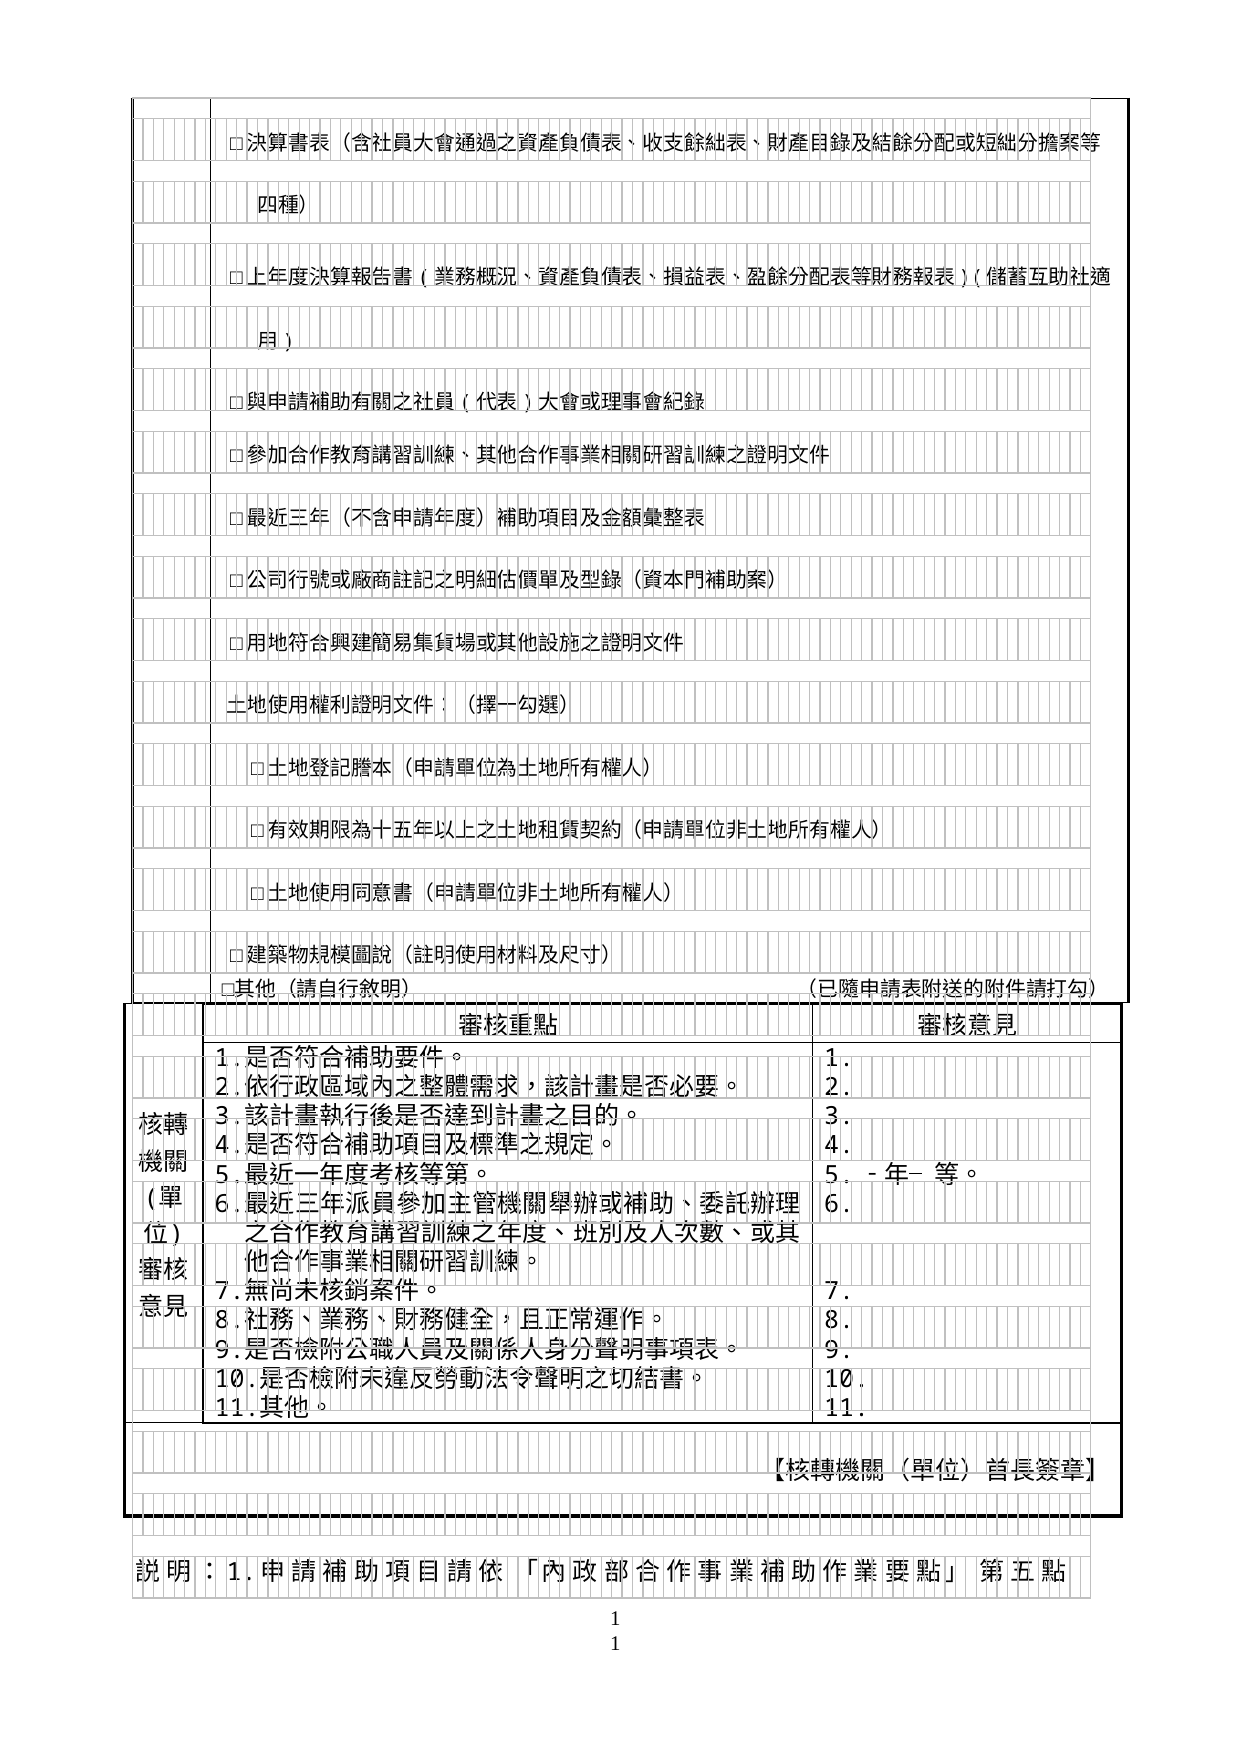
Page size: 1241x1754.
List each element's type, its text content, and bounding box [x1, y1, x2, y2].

table_cell 附 件 [206, 432, 210, 472]
table_cell 【核轉機關（單位）首長簽章】 [404, 1432, 413, 1472]
table_cell 【核轉機關（單位）首長簽章】 [341, 1432, 351, 1472]
table_cell 【核轉機關（單位）首長簽章】 [216, 1432, 226, 1472]
table_cell 【核轉機關（單位）首長簽章】 [873, 1432, 882, 1472]
table_cell 附 件 [134, 307, 142, 347]
table_header 審核意見 [852, 1005, 861, 1035]
table_cell 附 件 [154, 932, 163, 972]
table_cell 【核轉機關（單位）首長簽章】 [466, 1432, 476, 1472]
table_cell 附 件 [196, 869, 205, 910]
table_cell 【核轉機關（單位）首長簽章】 [498, 1432, 507, 1472]
table_cell 附 件 [206, 119, 210, 160]
table_header 核轉機關(單位)審核意見 [133, 1036, 202, 1056]
table_cell 附 件 [206, 682, 210, 722]
table_cell 附 件 [164, 119, 174, 160]
table_header 審核重點 [279, 1005, 288, 1035]
table_cell 附 件 [154, 744, 163, 785]
table_cell 附 件 [196, 182, 205, 222]
table_cell 【核轉機關（單位）首長簽章】 [126, 1423, 132, 1514]
table_cell 附 件 [196, 744, 205, 785]
table_header 核轉機關(單位)審核意見 [144, 1182, 153, 1222]
table_cell □申請補助計畫書 登記證明文件(影本)：(擇一勾選) □成立登記證（新成立未滿一年者） □變更登記證：最近一次變更登記（成立一年以上者） □立案證書 □上年度業務報告書（含社務、業務及財務報告） □決算書表（含社員大會通過之資產負債表、收支餘絀表、財產目錄及結餘分配或短絀分擔案等四種） □上年度決算報告書(業務概況、資產負債表、損益表、盈餘分配表等財務報表)(儲蓄互助社適用) □與申請補助有關之社員(代表)大會或理事會紀錄 □參加合作教育講習訓練、其他合作事業相關研習訓練之證明文件 □最近三年（不含申請年度）補助項目及金額彙整表 □公司行號或廠商註記之明細估價單及型錄（資本門補助案） □用地符合興建簡易集貨場或其他設施之證明文件 土地使用權利證明文件：（擇一勾選） □土地登記謄本（申請單位為土地所有權人） □有效期限為十五年以上之土地租賃契約（申請單位非土地所有權人） □土地使用同意書（申請單位非土地所有權人） □建築物規模圖說（註明使用材料及尺寸） □其他（請自行敘明） （已隨申請表附送的附件請打勾） [211, 474, 1090, 493]
table_cell 【核轉機關（單位）首長簽章】 [612, 1432, 621, 1472]
table_header 審核意見 [831, 1005, 840, 1035]
table_header 審核重點 [216, 1005, 226, 1035]
table_cell 附 件 [144, 682, 153, 722]
table_cell 【核轉機關（單位）首長簽章】 [164, 1432, 174, 1472]
table_cell 【核轉機關（單位）首長簽章】 [133, 1474, 1090, 1493]
table_cell 【核轉機關（單位）首長簽章】 [810, 1432, 819, 1472]
table_cell 【核轉機關（單位）首長簽章】 [560, 1432, 569, 1472]
table_header 審核重點 [498, 1018, 507, 1034]
table_header 審核意見 [862, 1005, 871, 1035]
table_cell 附 件 [175, 494, 184, 535]
table_cell 附 件 [175, 619, 184, 660]
table_cell 附 件 [134, 99, 210, 118]
table_header 審核重點 [769, 1005, 778, 1035]
table_cell 附 件 [164, 369, 174, 410]
table_cell 1.是否符合補助要件。 2.依行政區域內之整體需求，該計畫是否必要。 3.該計畫執行後是否達到計畫之目的。 4.是否符合補助項目及標準之規定。 5.最近一年度考核等第。 6.最近三年派員參加主管機關舉辦或補助、委託辦理之合作教育講習訓練之年度、班別及人次數、或其他合作事業相關研習訓練。 7.無尚未核銷案件。 8.社務、業務、財務健全，且正常運作。 9.是否檢附公職人員及關係人身分聲明事項表。 10.是否檢附未違反勞動法令聲明之切結書。 11.其他。 [204, 1411, 812, 1422]
table_cell 【核轉機關（單位）首長簽章】 [383, 1432, 392, 1472]
table_header 審核意見 [935, 1005, 944, 1035]
table_header 審核重點 [612, 1005, 621, 1035]
table_header 審核重點 [706, 1005, 715, 1035]
table_header 審核意見 [987, 1005, 996, 1035]
table_header 審核重點 [446, 1005, 455, 1035]
table_header 核轉機關(單位)審核意見 [133, 1224, 149, 1243]
table_cell 附 件 [154, 494, 163, 535]
table_header 審核重點 [539, 1005, 549, 1035]
text 説明：1.申請補助項目請依「內政部合作事業補助作業要點」第五點補助項目及標準填列。 [133, 1536, 1090, 1556]
table_header 審核重點 [560, 1005, 569, 1035]
table_cell 附 件 [134, 974, 210, 993]
table_cell 附 件 [144, 807, 153, 847]
table_header 審核意見 [894, 1005, 903, 1035]
table_header 核轉機關(單位)審核意見 [133, 1411, 202, 1422]
table_header 審核意見 [1060, 1005, 1069, 1035]
table_cell 附 件 [144, 744, 153, 785]
table_cell 附 件 [144, 869, 153, 910]
table_cell 【核轉機關（單位）首長簽章】 [248, 1432, 257, 1472]
table_cell 附 件 [185, 932, 194, 972]
table_cell 1. 2. 3. 4. 5. ╴年╴等。 6. 7. 8. 9. 10. 11. [813, 1099, 1090, 1118]
table_header 審核意見 [873, 1005, 882, 1035]
table_cell 附 件 [206, 494, 210, 535]
table_header 核轉機關(單位)審核意見 [164, 1309, 174, 1347]
table_header 審核重點 [748, 1005, 757, 1035]
table_cell □申請補助計畫書 登記證明文件(影本)：(擇一勾選) □成立登記證（新成立未滿一年者） □變更登記證：最近一次變更登記（成立一年以上者） □立案證書 □上年度業務報告書（含社務、業務及財務報告） □決算書表（含社員大會通過之資產負債表、收支餘絀表、財產目錄及結餘分配或短絀分擔案等四種） □上年度決算報告書(業務概況、資產負債表、損益表、盈餘分配表等財務報表)(儲蓄互助社適用) □與申請補助有關之社員(代表)大會或理事會紀錄 □參加合作教育講習訓練、其他合作事業相關研習訓練之證明文件 □最近三年（不含申請年度）補助項目及金額彙整表 □公司行號或廠商註記之明細估價單及型錄（資本門補助案） □用地符合興建簡易集貨場或其他設施之證明文件 土地使用權利證明文件：（擇一勾選） □土地登記謄本（申請單位為土地所有權人） □有效期限為十五年以上之土地租賃契約（申請單位非土地所有權人） □土地使用同意書（申請單位非土地所有權人） □建築物規模圖說（註明使用材料及尺寸） □其他（請自行敘明） （已隨申請表附送的附件請打勾） [211, 411, 1090, 431]
table_cell 附 件 [134, 994, 142, 1002]
table_cell 附 件 [134, 474, 210, 493]
table_cell 附 件 [175, 432, 184, 472]
table_header 核轉機關(單位)審核意見 [175, 1129, 184, 1160]
table_header 審核重點 [321, 1005, 330, 1035]
table_cell 【核轉機關（單位）首長簽章】 [654, 1432, 663, 1472]
table_cell 附 件 [134, 182, 142, 222]
table_cell 【核轉機關（單位）首長簽章】 [779, 1432, 788, 1472]
table_cell 【核轉機關（單位）首長簽章】 [706, 1432, 715, 1472]
table_header 審核重點 [466, 1005, 476, 1015]
table_cell 【核轉機關（單位）首長簽章】 [633, 1432, 642, 1472]
table_cell 附 件 [154, 182, 163, 222]
table_header 審核意見 [956, 1018, 965, 1032]
table_cell 附 件 [206, 744, 210, 785]
table_cell 【核轉機關（單位）首長簽章】 [935, 1432, 944, 1472]
table_cell 【核轉機關（單位）首長簽章】 [279, 1432, 288, 1472]
table_cell 【核轉機關（單位）首長簽章】 [956, 1432, 965, 1472]
table_header 核轉機關(單位)審核意見 [175, 1224, 202, 1243]
table_header 審核重點 [602, 1005, 611, 1035]
table_header 核轉機關(單位)審核意見 [164, 1244, 174, 1285]
table_header 核轉機關(單位)審核意見 [133, 1244, 142, 1285]
table_cell 【核轉機關（單位）首長簽章】 [852, 1432, 861, 1472]
table_cell □申請補助計畫書 登記證明文件(影本)：(擇一勾選) □成立登記證（新成立未滿一年者） □變更登記證：最近一次變更登記（成立一年以上者） □立案證書 □上年度業務報告書（含社務、業務及財務報告） □決算書表（含社員大會通過之資產負債表、收支餘絀表、財產目錄及結餘分配或短絀分擔案等四種） □上年度決算報告書(業務概況、資產負債表、損益表、盈餘分配表等財務報表)(儲蓄互助社適用) □與申請補助有關之社員(代表)大會或理事會紀錄 □參加合作教育講習訓練、其他合作事業相關研習訓練之證明文件 □最近三年（不含申請年度）補助項目及金額彙整表 □公司行號或廠商註記之明細估價單及型錄（資本門補助案） □用地符合興建簡易集貨場或其他設施之證明文件 土地使用權利證明文件：（擇一勾選） □土地登記謄本（申請單位為土地所有權人） □有效期限為十五年以上之土地租賃契約（申請單位非土地所有權人） □土地使用同意書（申請單位非土地所有權人） □建築物規模圖說（註明使用材料及尺寸） □其他（請自行敘明） （已隨申請表附送的附件請打勾） [211, 974, 1090, 993]
table_header 核轉機關(單位)審核意見 [154, 1119, 163, 1160]
table_cell 附 件 [185, 307, 194, 347]
table_cell 附 件 [206, 307, 210, 347]
table_cell 附 件 [185, 682, 194, 722]
table_cell 附 件 [206, 869, 210, 910]
table_cell 附 件 [175, 119, 184, 160]
table_header 審核意見 [1050, 1005, 1059, 1035]
table_header 審核重點 [477, 1005, 486, 1035]
table_header 審核重點 [404, 1005, 413, 1035]
table_cell 附 件 [185, 369, 194, 410]
table_cell 附 件 [134, 286, 210, 306]
table_cell 【核轉機關（單位）首長簽章】 [696, 1432, 705, 1472]
table_header 審核重點 [435, 1005, 444, 1035]
table_header 審核重點 [727, 1005, 736, 1035]
table_cell 【核轉機關（單位）首長簽章】 [519, 1432, 528, 1472]
table_cell 附 件 [134, 349, 210, 368]
table_cell 附 件 [134, 432, 142, 472]
table_header 核轉機關(單位)審核意見 [164, 1004, 174, 1035]
table_cell 附 件 [196, 494, 205, 535]
table_header 審核重點 [383, 1005, 392, 1035]
table_cell 附 件 [175, 682, 184, 722]
table_header 審核意見 [1029, 1005, 1038, 1035]
table_header 審核意見 [1039, 1005, 1049, 1035]
table_header 核轉機關(單位)審核意見 [185, 1004, 194, 1035]
table_cell 【核轉機關（單位）首長簽章】 [310, 1432, 319, 1472]
table_header 核轉機關(單位)審核意見 [133, 1349, 202, 1368]
table_cell 【核轉機關（單位）首長簽章】 [644, 1432, 653, 1472]
table_header 審核意見 [1091, 1005, 1120, 1041]
table_cell 【核轉機關（單位）首長簽章】 [883, 1432, 892, 1472]
table_cell 附 件 [206, 807, 210, 847]
table_header 審核重點 [414, 1005, 424, 1035]
table_cell 附 件 [154, 432, 163, 472]
table_header 審核意見 [998, 1005, 1007, 1014]
table_header 核轉機關(單位)審核意見 [144, 1004, 153, 1035]
table_cell 【核轉機關（單位）首長簽章】 [769, 1432, 778, 1472]
table_cell 【核轉機關（單位）首長簽章】 [133, 1423, 1090, 1431]
table_cell 附 件 [175, 557, 184, 597]
table_cell 【核轉機關（單位）首長簽章】 [1081, 1432, 1090, 1472]
table_cell 【核轉機關（單位）首長簽章】 [914, 1432, 924, 1465]
table_cell 1. 2. 3. 4. 5. ╴年╴等。 6. 7. 8. 9. 10. 11. [813, 1161, 1090, 1181]
table_cell 附 件 [196, 807, 205, 847]
table_header 核轉機關(單位)審核意見 [185, 1182, 194, 1222]
table_cell 附 件 [164, 432, 174, 472]
table_cell 1. 2. 3. 4. 5. ╴年╴等。 6. 7. 8. 9. 10. 11. [813, 1043, 1090, 1056]
table_header 審核意見 [904, 1005, 913, 1035]
table_cell 【核轉機關（單位）首長簽章】 [185, 1432, 194, 1472]
table_cell 【核轉機關（單位）首長簽章】 [373, 1432, 382, 1472]
table_cell 附 件 [134, 724, 210, 743]
table_header 審核重點 [758, 1005, 767, 1035]
table_header 審核重點 [206, 1005, 215, 1035]
table_cell 1.是否符合補助要件。 2.依行政區域內之整體需求，該計畫是否必要。 3.該計畫執行後是否達到計畫之目的。 4.是否符合補助項目及標準之規定。 5.最近一年度考核等第。 6.最近三年派員參加主管機關舉辦或補助、委託辦理之合作教育講習訓練之年度、班別及人次數、或其他合作事業相關研習訓練。 7.無尚未核銷案件。 8.社務、業務、財務健全，且正常運作。 9.是否檢附公職人員及關係人身分聲明事項表。 10.是否檢附未違反勞動法令聲明之切結書。 11.其他。 [204, 1043, 812, 1056]
table_cell 【核轉機關（單位）首長簽章】 [154, 1432, 163, 1472]
table_cell 附 件 [206, 244, 210, 285]
table_cell □申請補助計畫書 登記證明文件(影本)：(擇一勾選) □成立登記證（新成立未滿一年者） □變更登記證：最近一次變更登記（成立一年以上者） □立案證書 □上年度業務報告書（含社務、業務及財務報告） □決算書表（含社員大會通過之資產負債表、收支餘絀表、財產目錄及結餘分配或短絀分擔案等四種） □上年度決算報告書(業務概況、資產負債表、損益表、盈餘分配表等財務報表)(儲蓄互助社適用) □與申請補助有關之社員(代表)大會或理事會紀錄 □參加合作教育講習訓練、其他合作事業相關研習訓練之證明文件 □最近三年（不含申請年度）補助項目及金額彙整表 □公司行號或廠商註記之明細估價單及型錄（資本門補助案） □用地符合興建簡易集貨場或其他設施之證明文件 土地使用權利證明文件：（擇一勾選） □土地登記謄本（申請單位為土地所有權人） □有效期限為十五年以上之土地租賃契約（申請單位非土地所有權人） □土地使用同意書（申請單位非土地所有權人） □建築物規模圖說（註明使用材料及尺寸） □其他（請自行敘明） （已隨申請表附送的附件請打勾） [211, 536, 1090, 556]
table_cell 附 件 [185, 182, 194, 222]
table_cell 附 件 [175, 744, 184, 785]
table_cell □申請補助計畫書 登記證明文件(影本)：(擇一勾選) □成立登記證（新成立未滿一年者） □變更登記證：最近一次變更登記（成立一年以上者） □立案證書 □上年度業務報告書（含社務、業務及財務報告） □決算書表（含社員大會通過之資產負債表、收支餘絀表、財產目錄及結餘分配或短絀分擔案等四種） □上年度決算報告書(業務概況、資產負債表、損益表、盈餘分配表等財務報表)(儲蓄互助社適用) □與申請補助有關之社員(代表)大會或理事會紀錄 □參加合作教育講習訓練、其他合作事業相關研習訓練之證明文件 □最近三年（不含申請年度）補助項目及金額彙整表 □公司行號或廠商註記之明細估價單及型錄（資本門補助案） □用地符合興建簡易集貨場或其他設施之證明文件 土地使用權利證明文件：（擇一勾選） □土地登記謄本（申請單位為土地所有權人） □有效期限為十五年以上之土地租賃契約（申請單位非土地所有權人） □土地使用同意書（申請單位非土地所有權人） □建築物規模圖說（註明使用材料及尺寸） □其他（請自行敘明） （已隨申請表附送的附件請打勾） [211, 911, 1090, 931]
table_cell 【核轉機關（單位）首長簽章】 [446, 1432, 455, 1472]
table_header 核轉機關(單位)審核意見 [185, 1244, 194, 1285]
table_cell □申請補助計畫書 登記證明文件(影本)：(擇一勾選) □成立登記證（新成立未滿一年者） □變更登記證：最近一次變更登記（成立一年以上者） □立案證書 □上年度業務報告書（含社務、業務及財務報告） □決算書表（含社員大會通過之資產負債表、收支餘絀表、財產目錄及結餘分配或短絀分擔案等四種） □上年度決算報告書(業務概況、資產負債表、損益表、盈餘分配表等財務報表)(儲蓄互助社適用) □與申請補助有關之社員(代表)大會或理事會紀錄 □參加合作教育講習訓練、其他合作事業相關研習訓練之證明文件 □最近三年（不含申請年度）補助項目及金額彙整表 □公司行號或廠商註記之明細估價單及型錄（資本門補助案） □用地符合興建簡易集貨場或其他設施之證明文件 土地使用權利證明文件：（擇一勾選） □土地登記謄本（申請單位為土地所有權人） □有效期限為十五年以上之土地租賃契約（申請單位非土地所有權人） □土地使用同意書（申請單位非土地所有權人） □建築物規模圖說（註明使用材料及尺寸） □其他（請自行敘明） （已隨申請表附送的附件請打勾） [211, 786, 1090, 806]
table_header 審核意見 [1008, 1005, 1017, 1035]
table_cell 【核轉機關（單位）首長簽章】 [664, 1432, 674, 1472]
table_cell 【核轉機關（單位）首長簽章】 [977, 1432, 986, 1472]
table_header 核轉機關(單位)審核意見 [133, 1369, 142, 1410]
table_cell 附 件 [134, 744, 142, 785]
table_header 審核重點 [498, 1005, 507, 1016]
table_cell 附 件 [134, 619, 142, 660]
table_header 審核意見 [813, 1036, 1090, 1041]
table_header 審核重點 [737, 1005, 746, 1035]
table_header 審核重點 [550, 1005, 559, 1035]
table_cell 附 件 [196, 119, 205, 160]
table_cell 附 件 [134, 869, 142, 910]
table_header 核轉機關(單位)審核意見 [175, 1004, 184, 1035]
table_cell 附 件 [164, 744, 174, 785]
table_header 審核重點 [341, 1005, 351, 1035]
table_cell 附 件 [206, 182, 210, 222]
table_cell 【核轉機關（單位）首長簽章】 [196, 1432, 205, 1472]
table_header 審核意見 [946, 1005, 955, 1035]
table_header 審核重點 [362, 1005, 371, 1035]
table_cell 【核轉機關（單位）首長簽章】 [1060, 1432, 1069, 1472]
table_cell 附 件 [196, 682, 205, 722]
table_cell 附 件 [134, 244, 142, 285]
table_header 審核重點 [373, 1005, 382, 1035]
table_cell 附 件 [196, 369, 205, 410]
table_cell 附 件 [154, 682, 163, 722]
table_cell 附 件 [196, 932, 205, 972]
table_cell 附 件 [164, 807, 174, 847]
table_cell 【核轉機關（單位）首長簽章】 [321, 1432, 330, 1472]
table_cell 附 件 [154, 369, 163, 410]
table_cell 【核轉機關（單位）首長簽章】 [477, 1432, 486, 1472]
table_header 核轉機關(單位)審核意見 [154, 1057, 163, 1097]
table_cell 【核轉機關（單位）首長簽章】 [758, 1432, 767, 1472]
table_header 審核重點 [352, 1005, 361, 1035]
table_header 審核重點 [623, 1005, 632, 1035]
table_header 審核意見 [966, 1005, 976, 1035]
table_cell 附 件 [185, 244, 194, 285]
table_header 審核意見 [956, 1005, 965, 1016]
table_header 審核意見 [1081, 1005, 1090, 1035]
table_cell 附 件 [144, 369, 153, 410]
table_cell 【核轉機關（單位）首長簽章】 [550, 1432, 559, 1472]
table_cell 【核轉機關（單位）首長簽章】 [237, 1432, 246, 1472]
table_cell 【核轉機關（單位）首長簽章】 [716, 1432, 726, 1472]
table_cell 附 件 [144, 619, 153, 660]
table_cell 附 件 [164, 932, 174, 972]
table_header 審核意見 [1071, 1005, 1080, 1035]
table_cell 附 件 [144, 432, 153, 472]
table_header 審核重點 [394, 1005, 403, 1035]
table_header 審核重點 [258, 1005, 267, 1035]
table_cell 【核轉機關（單位）首長簽章】 [1029, 1432, 1038, 1472]
table_header 審核意見 [883, 1005, 892, 1035]
table_cell 附 件 [185, 807, 194, 847]
table_header 核轉機關(單位)審核意見 [144, 1369, 153, 1410]
table_cell 【核轉機關（單位）首長簽章】 [571, 1432, 580, 1472]
table_cell 附 件 [206, 557, 210, 597]
table_header 審核重點 [716, 1005, 726, 1035]
table_cell 1. 2. 3. 4. 5. ╴年╴等。 6. 7. 8. 9. 10. 11. [1091, 1043, 1120, 1422]
table_header 核轉機關(單位)審核意見 [133, 1004, 142, 1035]
table_header 審核意見 [977, 1005, 986, 1015]
table_cell 附 件 [134, 661, 210, 681]
table_cell 附 件 [144, 307, 153, 347]
table_cell 附 件 [154, 807, 163, 847]
table_cell 【核轉機關（單位）首長簽章】 [456, 1432, 465, 1472]
table_header 核轉機關(單位)審核意見 [149, 1224, 176, 1243]
table_cell 附 件 [185, 432, 194, 472]
table_cell 附 件 [154, 994, 163, 1002]
table_header 核轉機關(單位)審核意見 [133, 1307, 142, 1347]
table_cell □申請補助計畫書 登記證明文件(影本)：(擇一勾選) □成立登記證（新成立未滿一年者） □變更登記證：最近一次變更登記（成立一年以上者） □立案證書 □上年度業務報告書（含社務、業務及財務報告） □決算書表（含社員大會通過之資產負債表、收支餘絀表、財產目錄及結餘分配或短絀分擔案等四種） □上年度決算報告書(業務概況、資產負債表、損益表、盈餘分配表等財務報表)(儲蓄互助社適用) □與申請補助有關之社員(代表)大會或理事會紀錄 □參加合作教育講習訓練、其他合作事業相關研習訓練之證明文件 □最近三年（不含申請年度）補助項目及金額彙整表 □公司行號或廠商註記之明細估價單及型錄（資本門補助案） □用地符合興建簡易集貨場或其他設施之證明文件 土地使用權利證明文件：（擇一勾選） □土地登記謄本（申請單位為土地所有權人） □有效期限為十五年以上之土地租賃契約（申請單位非土地所有權人） □土地使用同意書（申請單位非土地所有權人） □建築物規模圖說（註明使用材料及尺寸） □其他（請自行敘明） （已隨申請表附送的附件請打勾） [211, 99, 1090, 118]
table_cell 附 件 [196, 994, 205, 1002]
table_cell □申請補助計畫書 登記證明文件(影本)：(擇一勾選) □成立登記證（新成立未滿一年者） □變更登記證：最近一次變更登記（成立一年以上者） □立案證書 □上年度業務報告書（含社務、業務及財務報告） □決算書表（含社員大會通過之資產負債表、收支餘絀表、財產目錄及結餘分配或短絀分擔案等四種） □上年度決算報告書(業務概況、資產負債表、損益表、盈餘分配表等財務報表)(儲蓄互助社適用) □與申請補助有關之社員(代表)大會或理事會紀錄 □參加合作教育講習訓練、其他合作事業相關研習訓練之證明文件 □最近三年（不含申請年度）補助項目及金額彙整表 □公司行號或廠商註記之明細估價單及型錄（資本門補助案） □用地符合興建簡易集貨場或其他設施之證明文件 土地使用權利證明文件：（擇一勾選） □土地登記謄本（申請單位為土地所有權人） □有效期限為十五年以上之土地租賃契約（申請單位非土地所有權人） □土地使用同意書（申請單位非土地所有權人） □建築物規模圖說（註明使用材料及尺寸） □其他（請自行敘明） （已隨申請表附送的附件請打勾） [1091, 99, 1127, 1002]
table_header 審核意見 [841, 1005, 851, 1035]
table_header 審核重點 [289, 1005, 299, 1035]
table_cell □申請補助計畫書 登記證明文件(影本)：(擇一勾選) □成立登記證（新成立未滿一年者） □變更登記證：最近一次變更登記（成立一年以上者） □立案證書 □上年度業務報告書（含社務、業務及財務報告） □決算書表（含社員大會通過之資產負債表、收支餘絀表、財產目錄及結餘分配或短絀分擔案等四種） □上年度決算報告書(業務概況、資產負債表、損益表、盈餘分配表等財務報表)(儲蓄互助社適用) □與申請補助有關之社員(代表)大會或理事會紀錄 □參加合作教育講習訓練、其他合作事業相關研習訓練之證明文件 □最近三年（不含申請年度）補助項目及金額彙整表 □公司行號或廠商註記之明細估價單及型錄（資本門補助案） □用地符合興建簡易集貨場或其他設施之證明文件 土地使用權利證明文件：（擇一勾選） □土地登記謄本（申請單位為土地所有權人） □有效期限為十五年以上之土地租賃契約（申請單位非土地所有權人） □土地使用同意書（申請單位非土地所有權人） □建築物規模圖說（註明使用材料及尺寸） □其他（請自行敘明） （已隨申請表附送的附件請打勾） [211, 286, 1090, 306]
table_cell 【核轉機關（單位）首長簽章】 [1008, 1432, 1017, 1472]
table_header 核轉機關(單位)審核意見 [185, 1307, 194, 1347]
table_cell 附 件 [154, 244, 163, 285]
table_cell 附 件 [175, 369, 184, 410]
table_cell 附 件 [164, 619, 174, 660]
table_cell 附 件 [154, 869, 163, 910]
table_cell 附 件 [185, 119, 194, 160]
table_cell 【核轉機關（單位）首長簽章】 [529, 1432, 538, 1472]
table_cell 【核轉機關（單位）首長簽章】 [175, 1432, 184, 1472]
table_cell 【核轉機關（單位）首長簽章】 [925, 1432, 934, 1472]
table_header 審核重點 [269, 1005, 278, 1035]
table_cell 【核轉機關（單位）首長簽章】 [331, 1432, 340, 1472]
table_cell 【核轉機關（單位）首長簽章】 [1039, 1432, 1049, 1467]
table_header 審核重點 [508, 1005, 517, 1035]
table_cell 附 件 [134, 224, 210, 243]
table_cell 附 件 [134, 786, 210, 806]
table_header 核轉機關(單位)審核意見 [144, 1310, 153, 1347]
table_header 核轉機關(單位)審核意見 [185, 1369, 194, 1410]
table_cell 附 件 [185, 744, 194, 785]
table_cell 【核轉機關（單位）首長簽章】 [591, 1432, 601, 1472]
table_cell 附 件 [175, 307, 184, 347]
table_header 審核意見 [1019, 1005, 1028, 1035]
table_cell 【核轉機關（單位）首長簽章】 [258, 1432, 267, 1472]
table_header 核轉機關(單位)審核意見 [154, 1307, 163, 1347]
table_cell 附 件 [185, 869, 194, 910]
table_cell 附 件 [206, 369, 210, 410]
table_header 核轉機關(單位)審核意見 [175, 1182, 184, 1222]
table_header 審核重點 [664, 1005, 674, 1035]
table_header 審核重點 [204, 1036, 812, 1041]
table_cell 附 件 [144, 557, 153, 597]
table_cell 【核轉機關（單位）首長簽章】 [748, 1432, 757, 1472]
table_cell 附 件 [144, 932, 153, 972]
table_header 審核重點 [654, 1005, 663, 1035]
table_header 審核重點 [591, 1005, 601, 1035]
table_cell 附 件 [185, 494, 194, 535]
table_header 核轉機關(單位)審核意見 [175, 1309, 184, 1347]
table_cell 附 件 [164, 307, 174, 347]
table_header 審核重點 [487, 1005, 496, 1035]
table_cell 【核轉機關（單位）首長簽章】 [1091, 1424, 1120, 1514]
table_cell □申請補助計畫書 登記證明文件(影本)：(擇一勾選) □成立登記證（新成立未滿一年者） □變更登記證：最近一次變更登記（成立一年以上者） □立案證書 □上年度業務報告書（含社務、業務及財務報告） □決算書表（含社員大會通過之資產負債表、收支餘絀表、財產目錄及結餘分配或短絀分擔案等四種） □上年度決算報告書(業務概況、資產負債表、損益表、盈餘分配表等財務報表)(儲蓄互助社適用) □與申請補助有關之社員(代表)大會或理事會紀錄 □參加合作教育講習訓練、其他合作事業相關研習訓練之證明文件 □最近三年（不含申請年度）補助項目及金額彙整表 □公司行號或廠商註記之明細估價單及型錄（資本門補助案） □用地符合興建簡易集貨場或其他設施之證明文件 土地使用權利證明文件：（擇一勾選） □土地登記謄本（申請單位為土地所有權人） □有效期限為十五年以上之土地租賃契約（申請單位非土地所有權人） □土地使用同意書（申請單位非土地所有權人） □建築物規模圖說（註明使用材料及尺寸） □其他（請自行敘明） （已隨申請表附送的附件請打勾） [211, 661, 1090, 681]
table_cell 附 件 [134, 369, 142, 410]
table_cell 附 件 [175, 807, 184, 847]
table_cell 附 件 [134, 911, 210, 931]
table_header 核轉機關(單位)審核意見 [154, 1004, 163, 1035]
table_cell 【核轉機關（單位）首長簽章】 [425, 1432, 434, 1472]
table_header 審核重點 [800, 1005, 809, 1035]
table_cell 附 件 [144, 994, 153, 1002]
table_cell 1. 2. 3. 4. 5. ╴年╴等。 6. 7. 8. 9. 10. 11. [813, 1286, 1090, 1306]
table_cell 【核轉機關（單位）首長簽章】 [841, 1432, 851, 1463]
table_cell 附 件 [134, 932, 142, 972]
table_header 審核重點 [237, 1005, 246, 1035]
table_cell 附 件 [185, 619, 194, 660]
table_cell 【核轉機關（單位）首長簽章】 [623, 1432, 632, 1472]
table_header 審核重點 [571, 1005, 580, 1035]
table_cell 【核轉機關（單位）首長簽章】 [602, 1432, 611, 1472]
table_cell 1.是否符合補助要件。 2.依行政區域內之整體需求，該計畫是否必要。 3.該計畫執行後是否達到計畫之目的。 4.是否符合補助項目及標準之規定。 5.最近一年度考核等第。 6.最近三年派員參加主管機關舉辦或補助、委託辦理之合作教育講習訓練之年度、班別及人次數、或其他合作事業相關研習訓練。 7.無尚未核銷案件。 8.社務、業務、財務健全，且正常運作。 9.是否檢附公職人員及關係人身分聲明事項表。 10.是否檢附未違反勞動法令聲明之切結書。 11.其他。 [204, 1349, 812, 1368]
table_cell 【核轉機關（單位）首長簽章】 [789, 1432, 799, 1472]
table_header 核轉機關(單位)審核意見 [185, 1057, 194, 1097]
table_header 核轉機關(單位)審核意見 [164, 1131, 174, 1160]
table_header 核轉機關(單位)審核意見 [144, 1057, 153, 1097]
table_cell 附 件 [164, 494, 174, 535]
table_cell □申請補助計畫書 登記證明文件(影本)：(擇一勾選) □成立登記證（新成立未滿一年者） □變更登記證：最近一次變更登記（成立一年以上者） □立案證書 □上年度業務報告書（含社務、業務及財務報告） □決算書表（含社員大會通過之資產負債表、收支餘絀表、財產目錄及結餘分配或短絀分擔案等四種） □上年度決算報告書(業務概況、資產負債表、損益表、盈餘分配表等財務報表)(儲蓄互助社適用) □與申請補助有關之社員(代表)大會或理事會紀錄 □參加合作教育講習訓練、其他合作事業相關研習訓練之證明文件 □最近三年（不含申請年度）補助項目及金額彙整表 □公司行號或廠商註記之明細估價單及型錄（資本門補助案） □用地符合興建簡易集貨場或其他設施之證明文件 土地使用權利證明文件：（擇一勾選） □土地登記謄本（申請單位為土地所有權人） □有效期限為十五年以上之土地租賃契約（申請單位非土地所有權人） □土地使用同意書（申請單位非土地所有權人） □建築物規模圖說（註明使用材料及尺寸） □其他（請自行敘明） （已隨申請表附送的附件請打勾） [211, 599, 1090, 618]
table_cell 附 件 [206, 619, 210, 660]
table_cell 【核轉機關（單位）首長簽章】 [414, 1432, 424, 1472]
table_header 核轉機關(單位)審核意見 [196, 1369, 202, 1410]
table_cell 附 件 [175, 994, 184, 1002]
table_cell 附 件 [134, 494, 142, 535]
table_header 核轉機關(單位)審核意見 [154, 1182, 163, 1222]
table_cell 【核轉機關（單位）首長簽章】 [362, 1432, 371, 1472]
table_cell 【核轉機關（單位）首長簽章】 [737, 1432, 746, 1472]
table_cell 附 件 [164, 182, 174, 222]
table_cell 【核轉機關（單位）首長簽章】 [394, 1432, 403, 1472]
table_header 審核重點 [310, 1005, 319, 1035]
table_header 審核意見 [813, 1005, 819, 1035]
table_header 核轉機關(單位)審核意見 [133, 1182, 142, 1222]
table_header 核轉機關(單位)審核意見 [196, 1057, 202, 1097]
table_header 核轉機關(單位)審核意見 [144, 1119, 153, 1154]
table_header 審核重點 [581, 1005, 590, 1035]
table_header 審核重點 [456, 1005, 465, 1035]
table_header 核轉機關(單位)審核意見 [196, 1182, 202, 1222]
table_cell 附 件 [206, 932, 210, 972]
table_cell 附 件 [175, 932, 184, 972]
table_cell 附 件 [196, 432, 205, 472]
table_cell 附 件 [175, 182, 184, 222]
table_header 審核意見 [925, 1005, 934, 1015]
table_cell 附 件 [196, 619, 205, 660]
table_header 核轉機關(單位)審核意見 [154, 1244, 163, 1285]
table_cell 1.是否符合補助要件。 2.依行政區域內之整體需求，該計畫是否必要。 3.該計畫執行後是否達到計畫之目的。 4.是否符合補助項目及標準之規定。 5.最近一年度考核等第。 6.最近三年派員參加主管機關舉辦或補助、委託辦理之合作教育講習訓練之年度、班別及人次數、或其他合作事業相關研習訓練。 7.無尚未核銷案件。 8.社務、業務、財務健全，且正常運作。 9.是否檢附公職人員及關係人身分聲明事項表。 10.是否檢附未違反勞動法令聲明之切結書。 11.其他。 [204, 1161, 812, 1181]
table_cell 【核轉機關（單位）首長簽章】 [685, 1432, 694, 1472]
table_header 審核重點 [685, 1005, 694, 1035]
table_header 核轉機關(單位)審核意見 [133, 1286, 202, 1306]
table_cell 【核轉機關（單位）首長簽章】 [675, 1432, 684, 1472]
table_header 審核重點 [696, 1005, 705, 1035]
table_cell 附 件 [175, 244, 184, 285]
table_cell □申請補助計畫書 登記證明文件(影本)：(擇一勾選) □成立登記證（新成立未滿一年者） □變更登記證：最近一次變更登記（成立一年以上者） □立案證書 □上年度業務報告書（含社務、業務及財務報告） □決算書表（含社員大會通過之資產負債表、收支餘絀表、財產目錄及結餘分配或短絀分擔案等四種） □上年度決算報告書(業務概況、資產負債表、損益表、盈餘分配表等財務報表)(儲蓄互助社適用) □與申請補助有關之社員(代表)大會或理事會紀錄 □參加合作教育講習訓練、其他合作事業相關研習訓練之證明文件 □最近三年（不含申請年度）補助項目及金額彙整表 □公司行號或廠商註記之明細估價單及型錄（資本門補助案） □用地符合興建簡易集貨場或其他設施之證明文件 土地使用權利證明文件：（擇一勾選） □土地登記謄本（申請單位為土地所有權人） □有效期限為十五年以上之土地租賃契約（申請單位非土地所有權人） □土地使用同意書（申請單位非土地所有權人） □建築物規模圖說（註明使用材料及尺寸） □其他（請自行敘明） （已隨申請表附送的附件請打勾） [211, 724, 1090, 743]
table_header 核轉機關(單位)審核意見 [196, 1244, 202, 1285]
table_header 審核重點 [300, 1005, 309, 1035]
table_cell 1. 2. 3. 4. 5. ╴年╴等。 6. 7. 8. 9. 10. 11. [813, 1224, 1090, 1243]
table_cell 附 件 [196, 557, 205, 597]
table_cell 附 件 [134, 119, 142, 160]
table_cell 附 件 [154, 557, 163, 597]
table_cell 附 件 [134, 161, 210, 181]
table_header 核轉機關(單位)審核意見 [154, 1369, 163, 1410]
table_cell 【核轉機關（單位）首長簽章】 [487, 1432, 496, 1472]
table_cell 附 件 [134, 682, 142, 722]
table_cell 附 件 [134, 557, 142, 597]
table_cell 1.是否符合補助要件。 2.依行政區域內之整體需求，該計畫是否必要。 3.該計畫執行後是否達到計畫之目的。 4.是否符合補助項目及標準之規定。 5.最近一年度考核等第。 6.最近三年派員參加主管機關舉辦或補助、委託辦理之合作教育講習訓練之年度、班別及人次數、或其他合作事業相關研習訓練。 7.無尚未核銷案件。 8.社務、業務、財務健全，且正常運作。 9.是否檢附公職人員及關係人身分聲明事項表。 10.是否檢附未違反勞動法令聲明之切結書。 11.其他。 [204, 1099, 812, 1118]
table_cell 附 件 [134, 411, 210, 431]
table_cell □申請補助計畫書 登記證明文件(影本)：(擇一勾選) □成立登記證（新成立未滿一年者） □變更登記證：最近一次變更登記（成立一年以上者） □立案證書 □上年度業務報告書（含社務、業務及財務報告） □決算書表（含社員大會通過之資產負債表、收支餘絀表、財產目錄及結餘分配或短絀分擔案等四種） □上年度決算報告書(業務概況、資產負債表、損益表、盈餘分配表等財務報表)(儲蓄互助社適用) □與申請補助有關之社員(代表)大會或理事會紀錄 □參加合作教育講習訓練、其他合作事業相關研習訓練之證明文件 □最近三年（不含申請年度）補助項目及金額彙整表 □公司行號或廠商註記之明細估價單及型錄（資本門補助案） □用地符合興建簡易集貨場或其他設施之證明文件 土地使用權利證明文件：（擇一勾選） □土地登記謄本（申請單位為土地所有權人） □有效期限為十五年以上之土地租賃契約（申請單位非土地所有權人） □土地使用同意書（申請單位非土地所有權人） □建築物規模圖說（註明使用材料及尺寸） □其他（請自行敘明） （已隨申請表附送的附件請打勾） [211, 161, 1090, 181]
table_cell 附 件 [196, 307, 205, 347]
table_cell 附 件 [164, 557, 174, 597]
table_cell 【核轉機關（單位）首長簽章】 [508, 1432, 517, 1472]
table_header 核轉機關(單位)審核意見 [175, 1369, 184, 1410]
table_cell 【核轉機關（單位）首長簽章】 [289, 1432, 299, 1472]
table_cell 附 件 [144, 119, 153, 160]
table_header 核轉機關(單位)審核意見 [196, 1307, 202, 1347]
table_cell 【核轉機關（單位）首長簽章】 [581, 1432, 590, 1472]
table_cell 附 件 [134, 807, 142, 847]
table_header 審核重點 [644, 1005, 653, 1035]
table_header 審核重點 [425, 1005, 434, 1035]
table_cell 附 件 [164, 994, 174, 1002]
table_cell 【核轉機關（單位）首長簽章】 [966, 1432, 976, 1472]
table_header 核轉機關(單位)審核意見 [164, 1057, 174, 1097]
table_cell □申請補助計畫書 登記證明文件(影本)：(擇一勾選) □成立登記證（新成立未滿一年者） □變更登記證：最近一次變更登記（成立一年以上者） □立案證書 □上年度業務報告書（含社務、業務及財務報告） □決算書表（含社員大會通過之資產負債表、收支餘絀表、財產目錄及結餘分配或短絀分擔案等四種） □上年度決算報告書(業務概況、資產負債表、損益表、盈餘分配表等財務報表)(儲蓄互助社適用) □與申請補助有關之社員(代表)大會或理事會紀錄 □參加合作教育講習訓練、其他合作事業相關研習訓練之證明文件 □最近三年（不含申請年度）補助項目及金額彙整表 □公司行號或廠商註記之明細估價單及型錄（資本門補助案） □用地符合興建簡易集貨場或其他設施之證明文件 土地使用權利證明文件：（擇一勾選） □土地登記謄本（申請單位為土地所有權人） □有效期限為十五年以上之土地租賃契約（申請單位非土地所有權人） □土地使用同意書（申請單位非土地所有權人） □建築物規模圖說（註明使用材料及尺寸） □其他（請自行敘明） （已隨申請表附送的附件請打勾） [211, 224, 1090, 243]
table_cell 【核轉機關（單位）首長簽章】 [435, 1432, 444, 1472]
table_header 核轉機關(單位)審核意見 [175, 1057, 184, 1097]
table_header 核轉機關(單位)審核意見 [164, 1369, 174, 1410]
table_cell 【核轉機關（單位）首長簽章】 [144, 1432, 153, 1472]
table_header 審核意見 [821, 1005, 830, 1035]
table_header 核轉機關(單位)審核意見 [133, 1099, 202, 1118]
table_cell 附 件 [154, 119, 163, 160]
table_cell 附 件 [134, 536, 210, 556]
table_cell 【核轉機關（單位）首長簽章】 [894, 1432, 903, 1472]
table_cell 1. 2. 3. 4. 5. ╴年╴等。 6. 7. 8. 9. 10. 11. [813, 1411, 1090, 1422]
table_cell 【核轉機關（單位）首長簽章】 [206, 1432, 215, 1472]
table_header 審核意見 [914, 1005, 924, 1035]
table_cell 1. 2. 3. 4. 5. ╴年╴等。 6. 7. 8. 9. 10. 11. [813, 1349, 1090, 1368]
table_cell 附 件 [154, 307, 163, 347]
table_cell 【核轉機關（單位）首長簽章】 [831, 1432, 840, 1472]
table_cell 附 件 [185, 557, 194, 597]
table_cell 附 件 [175, 869, 184, 910]
table_cell 【核轉機關（單位）首長簽章】 [133, 1432, 142, 1472]
table_header 審核重點 [675, 1005, 684, 1035]
table_header 審核重點 [529, 1005, 538, 1035]
table_header 審核重點 [248, 1005, 257, 1035]
table_cell 附 件 [185, 994, 194, 1002]
table_header 審核重點 [227, 1005, 236, 1035]
table_cell 1.是否符合補助要件。 2.依行政區域內之整體需求，該計畫是否必要。 3.該計畫執行後是否達到計畫之目的。 4.是否符合補助項目及標準之規定。 5.最近一年度考核等第。 6.最近三年派員參加主管機關舉辦或補助、委託辦理之合作教育講習訓練之年度、班別及人次數、或其他合作事業相關研習訓練。 7.無尚未核銷案件。 8.社務、業務、財務健全，且正常運作。 9.是否檢附公職人員及關係人身分聲明事項表。 10.是否檢附未違反勞動法令聲明之切結書。 11.其他。 [204, 1286, 812, 1306]
table_cell 【核轉機關（單位）首長簽章】 [227, 1432, 236, 1472]
table_cell 附 件 [196, 244, 205, 285]
table_header 審核重點 [779, 1005, 788, 1035]
table_cell 附 件 [134, 849, 210, 868]
table_cell 附 件 [154, 619, 163, 660]
table_cell 附 件 [164, 244, 174, 285]
table_cell 附 件 [134, 599, 210, 618]
table_cell 附 件 [144, 494, 153, 535]
table_cell 【核轉機關（單位）首長簽章】 [727, 1432, 736, 1472]
table_header 核轉機關(單位)審核意見 [133, 1057, 142, 1097]
table_cell 【核轉機關（單位）首長簽章】 [904, 1432, 913, 1472]
table_cell □申請補助計畫書 登記證明文件(影本)：(擇一勾選) □成立登記證（新成立未滿一年者） □變更登記證：最近一次變更登記（成立一年以上者） □立案證書 □上年度業務報告書（含社務、業務及財務報告） □決算書表（含社員大會通過之資產負債表、收支餘絀表、財產目錄及結餘分配或短絀分擔案等四種） □上年度決算報告書(業務概況、資產負債表、損益表、盈餘分配表等財務報表)(儲蓄互助社適用) □與申請補助有關之社員(代表)大會或理事會紀錄 □參加合作教育講習訓練、其他合作事業相關研習訓練之證明文件 □最近三年（不含申請年度）補助項目及金額彙整表 □公司行號或廠商註記之明細估價單及型錄（資本門補助案） □用地符合興建簡易集貨場或其他設施之證明文件 土地使用權利證明文件：（擇一勾選） □土地登記謄本（申請單位為土地所有權人） □有效期限為十五年以上之土地租賃契約（申請單位非土地所有權人） □土地使用同意書（申請單位非土地所有權人） □建築物規模圖說（註明使用材料及尺寸） □其他（請自行敘明） （已隨申請表附送的附件請打勾） [211, 349, 1090, 368]
table_cell 附 件 [144, 182, 153, 222]
table_cell 【核轉機關（單位）首長簽章】 [539, 1432, 549, 1472]
table_cell 附 件 [164, 682, 174, 722]
table_header 審核重點 [331, 1005, 340, 1035]
table_header 審核重點 [519, 1005, 528, 1014]
table_header 核轉機關(單位)審核意見 [126, 1004, 132, 1422]
table_header 核轉機關(單位)審核意見 [185, 1119, 194, 1160]
table_header 審核重點 [789, 1005, 799, 1035]
table_cell 【核轉機關（單位）首長簽章】 [300, 1432, 309, 1472]
table_header 核轉機關(單位)審核意見 [196, 1119, 202, 1160]
table_cell 【核轉機關（單位）首長簽章】 [269, 1432, 278, 1472]
table_header 核轉機關(單位)審核意見 [133, 1119, 142, 1160]
table_cell 【核轉機關（單位）首長簽章】 [352, 1432, 361, 1472]
table_header 核轉機關(單位)審核意見 [133, 1161, 202, 1181]
table_cell □申請補助計畫書 登記證明文件(影本)：(擇一勾選) □成立登記證（新成立未滿一年者） □變更登記證：最近一次變更登記（成立一年以上者） □立案證書 □上年度業務報告書（含社務、業務及財務報告） □決算書表（含社員大會通過之資產負債表、收支餘絀表、財產目錄及結餘分配或短絀分擔案等四種） □上年度決算報告書(業務概況、資產負債表、損益表、盈餘分配表等財務報表)(儲蓄互助社適用) □與申請補助有關之社員(代表)大會或理事會紀錄 □參加合作教育講習訓練、其他合作事業相關研習訓練之證明文件 □最近三年（不含申請年度）補助項目及金額彙整表 □公司行號或廠商註記之明細估價單及型錄（資本門補助案） □用地符合興建簡易集貨場或其他設施之證明文件 土地使用權利證明文件：（擇一勾選） □土地登記謄本（申請單位為土地所有權人） □有效期限為十五年以上之土地租賃契約（申請單位非土地所有權人） □土地使用同意書（申請單位非土地所有權人） □建築物規模圖說（註明使用材料及尺寸） □其他（請自行敘明） （已隨申請表附送的附件請打勾） [211, 849, 1090, 868]
table_cell 附 件 [164, 869, 174, 910]
table_header 審核重點 [633, 1005, 642, 1035]
table_cell 附 件 [144, 244, 153, 285]
